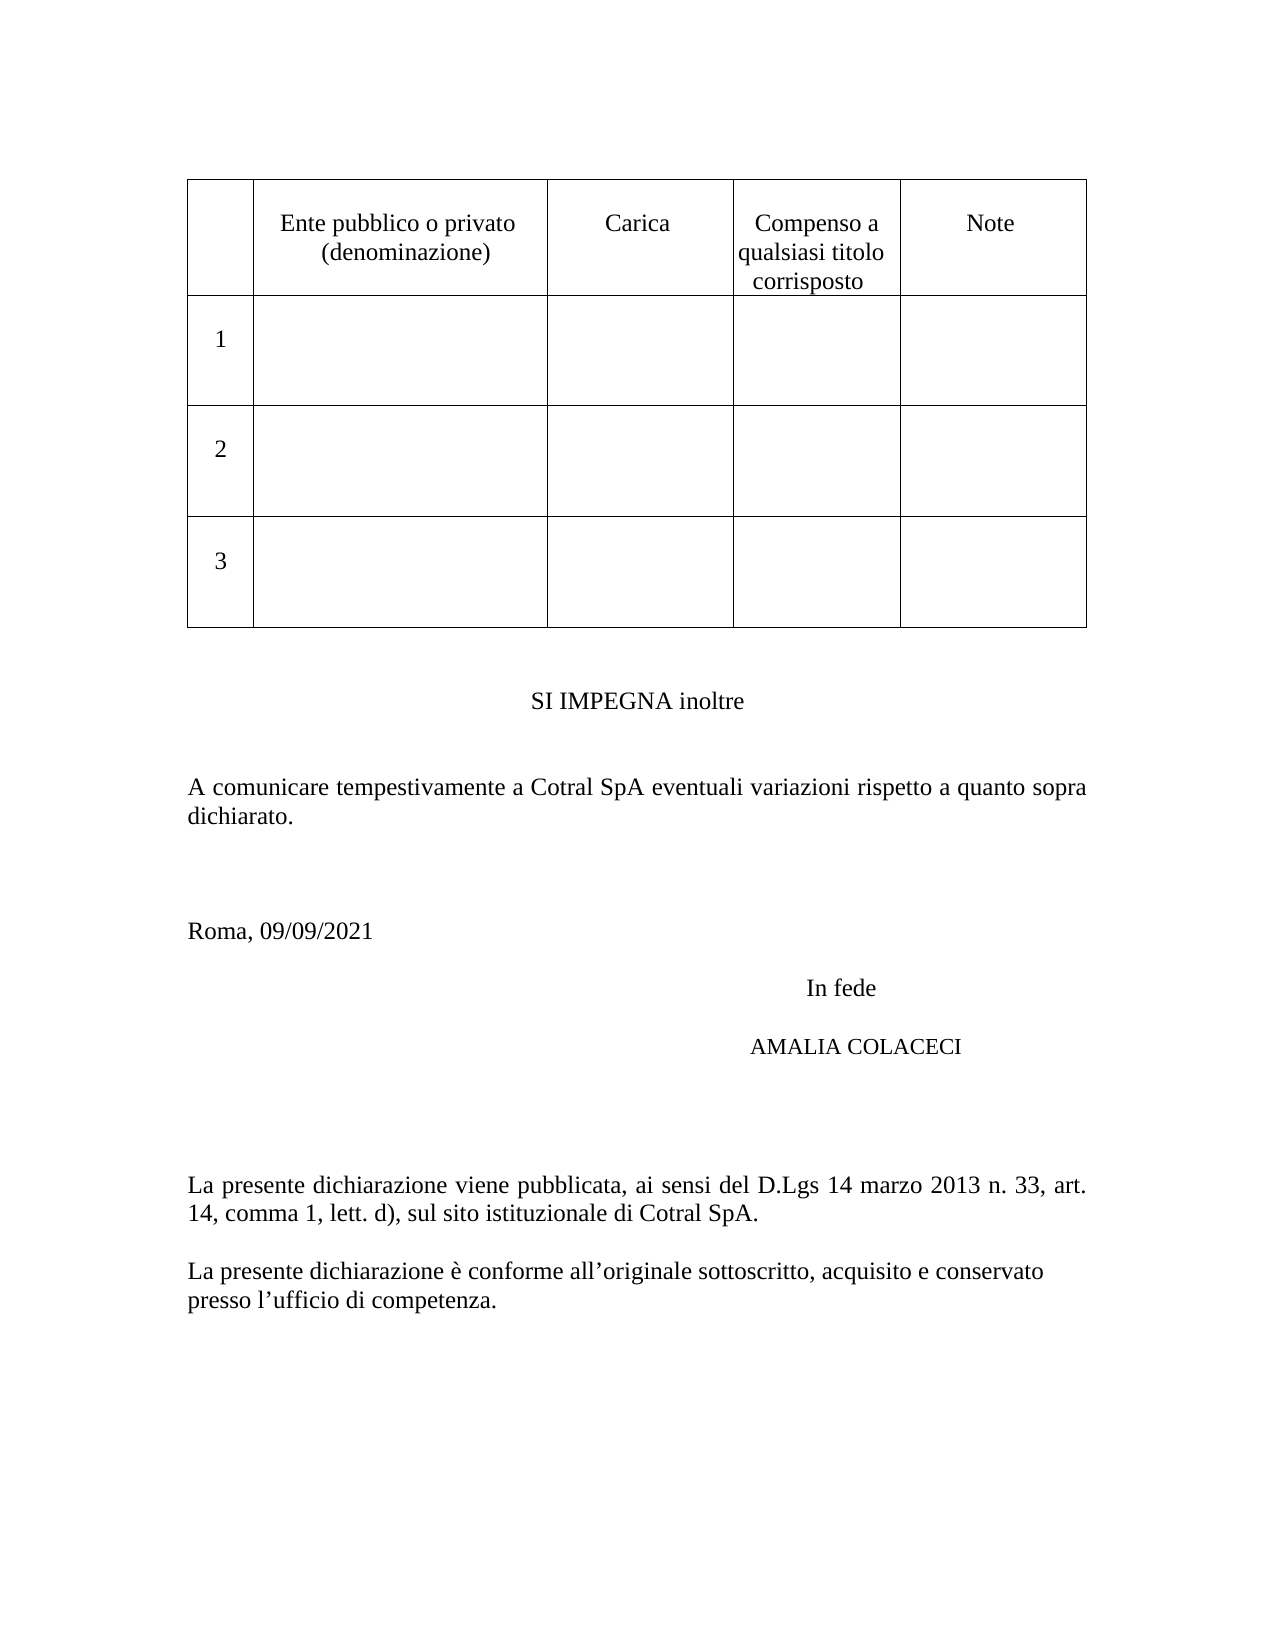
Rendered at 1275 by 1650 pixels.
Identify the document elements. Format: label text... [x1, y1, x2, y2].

table_cell [254, 406, 547, 516]
table_cell [734, 517, 900, 627]
table_cell [734, 296, 900, 405]
table_cell [254, 296, 547, 405]
table_cell [901, 296, 1086, 405]
table_cell [548, 296, 733, 405]
table_cell [901, 406, 1086, 516]
text In fede [187, 973, 1087, 1002]
table_cell 1 [188, 296, 253, 405]
table_cell [901, 517, 1086, 627]
text La presente dichiarazione è conforme all’originale sottoscritto, acquisito e conservato presso l’ufficio di competenza. [187, 1256, 1087, 1313]
table_header Carica [548, 180, 733, 295]
table_cell 2 [188, 406, 253, 516]
table_cell [734, 406, 900, 516]
text A comunicare tempestivamente a Cotral SpA eventuali variazioni rispetto a quanto sopra dichiarato. [187, 772, 1087, 829]
table_cell [254, 517, 547, 627]
table_header [188, 180, 253, 295]
text Roma, 09/09/2021 [187, 916, 1087, 944]
table_cell [548, 406, 733, 516]
table_cell [548, 517, 733, 627]
table_cell 3 [188, 517, 253, 627]
text SI IMPEGNA inoltre [187, 686, 1087, 714]
text La presente dichiarazione viene pubblicata, ai sensi del D.Lgs 14 marzo 2013 n. 33, art. 14, comma 1, lett. d), sul sito istituzionale di Cotral SpA. [187, 1170, 1087, 1227]
text AMALIA COLACECI [187, 1031, 1087, 1059]
table_header Compenso a qualsiasi titolo corrisposto [734, 180, 900, 295]
table_header Ente pubblico o privato (denominazione) [254, 180, 547, 295]
table_header Note [901, 180, 1086, 295]
